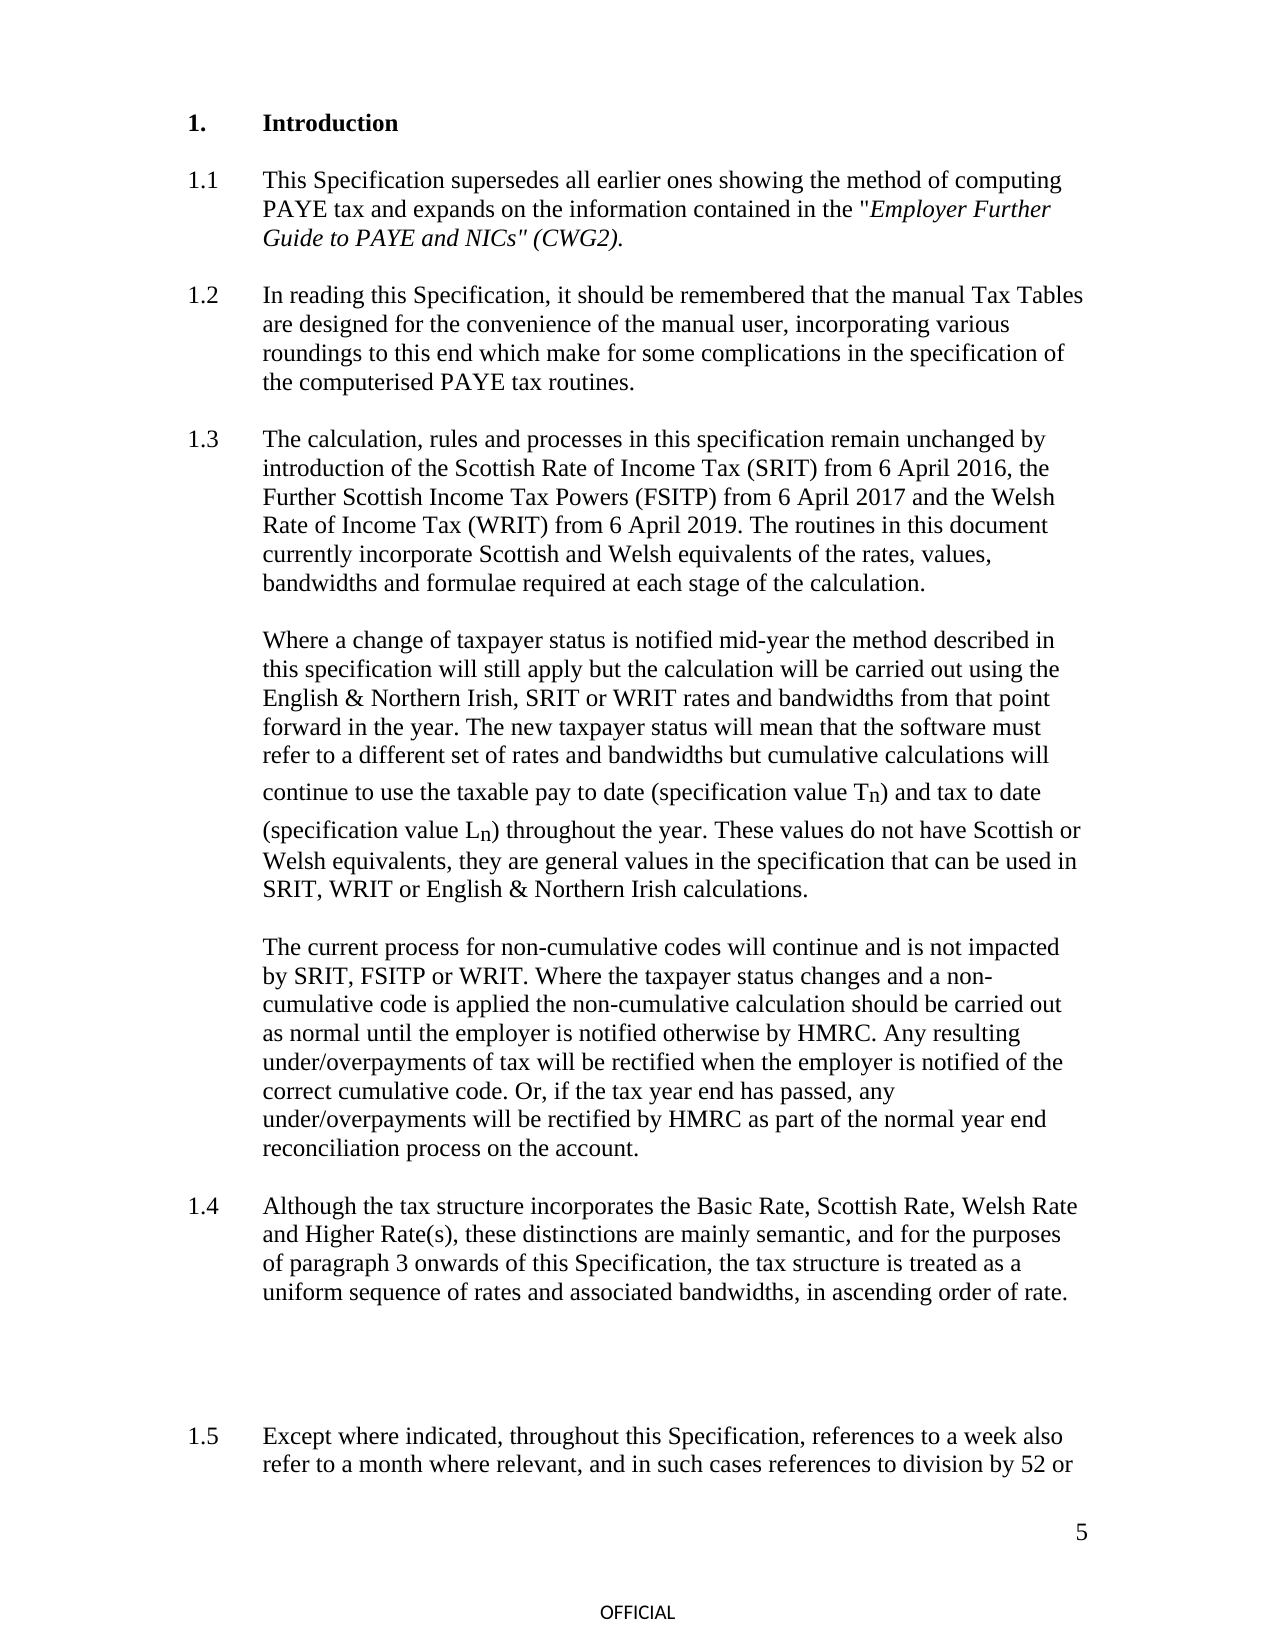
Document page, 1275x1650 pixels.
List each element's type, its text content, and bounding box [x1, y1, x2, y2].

text 1.1 This Specification supersedes all earlier ones showing the method of computing PAYE tax and expands on the information contained in the "Employer Further Guide to PAYE and NICs" (CWG2). [187, 165, 1088, 252]
text The current process for non-cumulative codes will continue and is not impacted by SRIT, FSITP or WRIT. Where the taxpayer status changes and a non-cumulative code is applied the non-cumulative calculation should be carried out as normal until the employer is notified otherwise by HMRC. Any resulting under/overpayments of tax will be rectified when the employer is notified of the correct cumulative code. Or, if the tax year end has passed, any under/overpayments will be rectified by HMRC as part of the normal year end reconciliation process on the account. [262, 932, 1088, 1162]
subtitle 1. Introduction [187, 108, 1088, 137]
text 1.4 Although the tax structure incorporates the Basic Rate, Scottish Rate, Welsh Rate and Higher Rate(s), these distinctions are mainly semantic, and for the purposes of paragraph 3 onwards of this Specification, the tax structure is treated as a uniform sequence of rates and associated bandwidths, in ascending order of rate. [187, 1191, 1088, 1306]
text 1.3 The calculation, rules and processes in this specification remain unchanged by introduction of the Scottish Rate of Income Tax (SRIT) from 6 April 2016, the Further Scottish Income Tax Powers (FSITP) from 6 April 2017 and the Welsh Rate of Income Tax (WRIT) from 6 April 2019. The routines in this document currently incorporate Scottish and Welsh equivalents of the rates, values, bandwidths and formulae required at each stage of the calculation. [187, 424, 1088, 597]
text 1.5 Except where indicated, throughout this Specification, references to a week also refer to a month where relevant, and in such cases references to division by 52 or [187, 1421, 1088, 1478]
text 1.2 In reading this Specification, it should be remembered that the manual Tax Tables are designed for the convenience of the manual user, incorporating various roundings to this end which make for some complications in the specification of the computerised PAYE tax routines. [187, 280, 1088, 395]
text Where a change of taxpayer status is notified mid-year the method described in this specification will still apply but the calculation will be carried out using the English & Northern Irish, SRIT or WRIT rates and bandwidths from that point forward in the year. The new taxpayer status will mean that the software must refer to a different set of rates and bandwidths but cumulative calculations will continue to use the taxable pay to date (specification value Tn) and tax to date (specification value Ln) throughout the year. These values do not have Scottish or Welsh equivalents, they are general values in the specification that can be used in SRIT, WRIT or English & Northern Irish calculations. [262, 625, 1088, 903]
